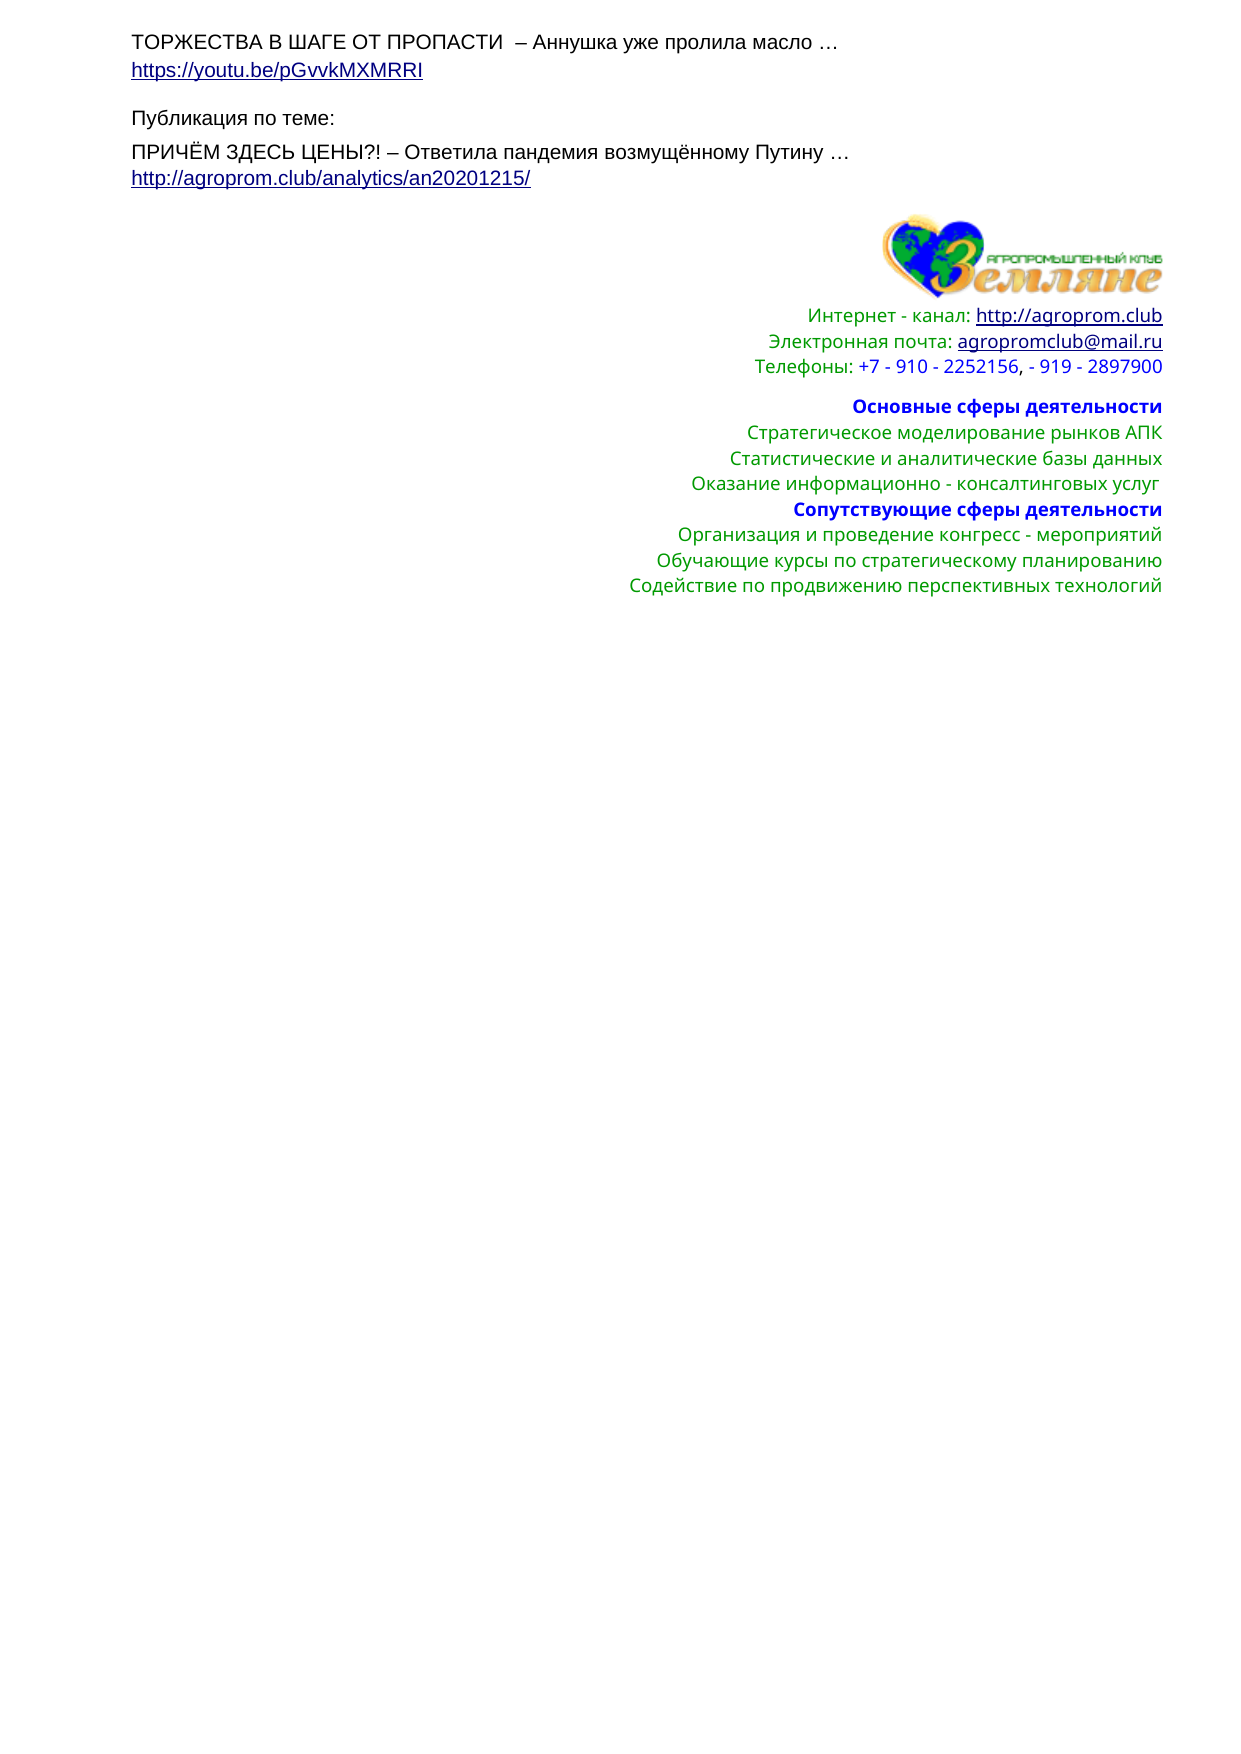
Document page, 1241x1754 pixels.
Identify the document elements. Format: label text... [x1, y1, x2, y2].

text Основные сферы деятельности [131, 394, 1162, 419]
text Содействие по продвижению перспективных технологий [131, 572, 1162, 598]
text Сопутствующие сферы деятельности [131, 496, 1162, 521]
text http://agroprom.club/analytics/an20201215/ [131, 166, 1162, 190]
text Телефоны: +7 - 910 - 2252156, - 919 - 2897900 [131, 354, 1162, 379]
text https://youtu.be/pGvvkMXMRRI [131, 58, 1162, 82]
text Организация и проведение конгресс - мероприятий [131, 521, 1162, 547]
text Публикация по теме: [131, 106, 1162, 129]
text ТОРЖЕСТВА В ШАГЕ ОТ ПРОПАСТИ – Аннушка уже пролила масло … [131, 29, 1162, 53]
text Обучающие курсы по стратегическому планированию [131, 547, 1162, 572]
text Оказание информационно - консалтинговых услуг [131, 470, 1162, 496]
text Интернет - канал: http://agroprom.club [131, 303, 1162, 328]
text Электронная почта: agropromclub@mail.ru [131, 328, 1162, 354]
text Статистические и аналитические базы данных [131, 445, 1162, 470]
text ПРИЧЁМ ЗДЕСЬ ЦЕНЫ?! – Ответила пандемия возмущённому Путину … [131, 140, 1162, 164]
text Стратегическое моделирование рынков АПК [131, 419, 1162, 445]
